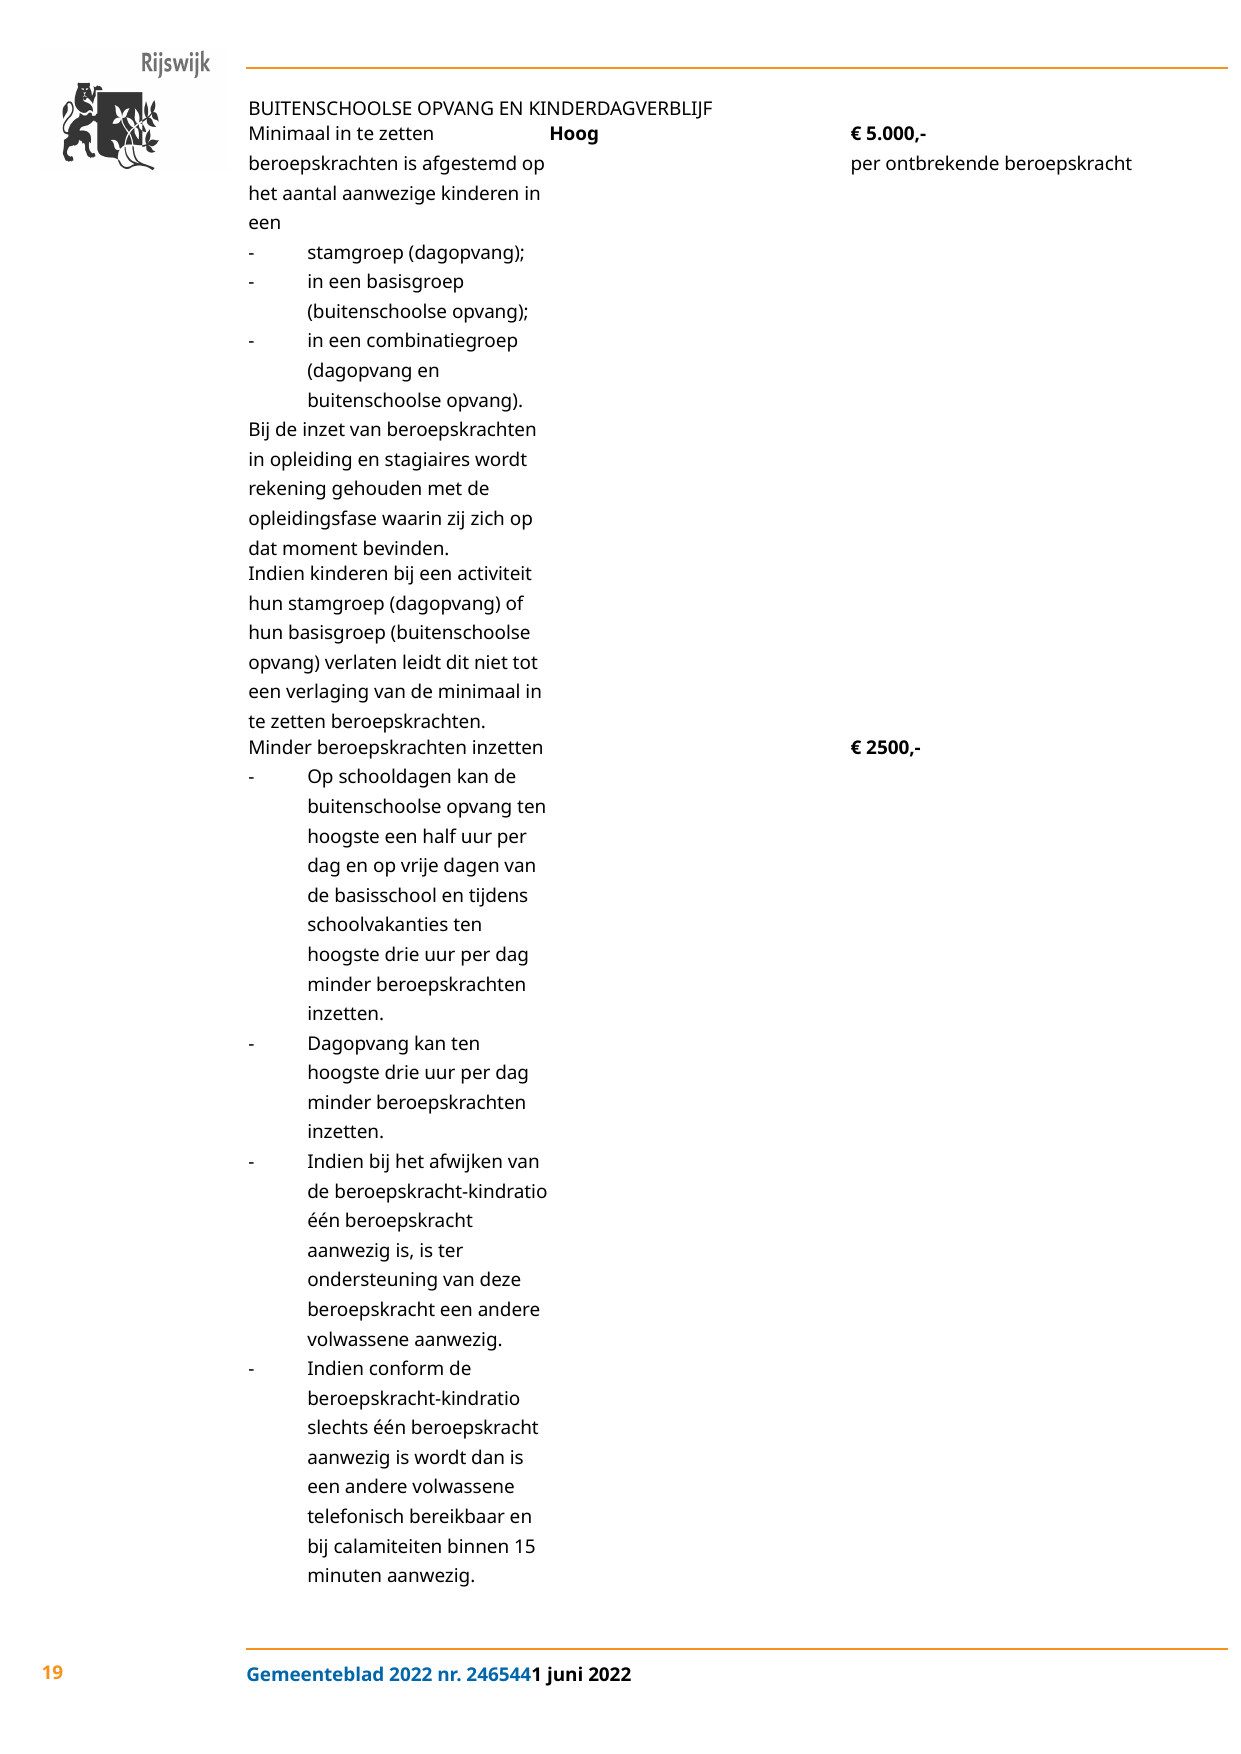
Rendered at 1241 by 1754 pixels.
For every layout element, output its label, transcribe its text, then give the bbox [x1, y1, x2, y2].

table_cell Indien kinderen bij een activiteit hun stamgroep (dagopvang) of hun basisgroep (buitenschoolse opvang) verlaten leidt dit niet tot een verlaging van de minimaal in te zetten beroepskrachten. [248, 560, 549, 734]
table_cell € 5.000,- per ontbrekende beroepskracht [850, 121, 1152, 734]
table_cell € 2500,- [850, 734, 1152, 1588]
table_cell Minimaal in te zetten beroepskrachten is afgestemd op het aantal aanwezige kinderen in een stamgroep (dagopvang); in een basisgroep (buitenschoolse opvang); in een combinatiegroep (dagopvang en buitenschoolse opvang). Bij de inzet van beroepskrachten in opleiding en stagiaires wordt rekening gehouden met de opleidingsfase waarin zij zich op dat moment bevinden. [248, 121, 549, 560]
table_cell Hoog [549, 121, 850, 1588]
table_cell BUITENSCHOOLSE OPVANG EN KINDERDAGVERBLIJF [248, 95, 1152, 121]
table_cell Minder beroepskrachten inzetten Op schooldagen kan de buitenschoolse opvang ten hoogste een half uur per dag en op vrije dagen van de basisschool en tijdens schoolvakanties ten hoogste drie uur per dag minder beroepskrachten inzetten. Dagopvang kan ten hoogste drie uur per dag minder beroepskrachten inzetten. Indien bij het afwijken van de beroepskracht-kindratio één beroepskracht aanwezig is, is ter ondersteuning van deze beroepskracht een andere volwassene aanwezig. Indien conform de beroepskracht-kindratio slechts één beroepskracht aanwezig is wordt dan is een andere volwassene telefonisch bereikbaar en bij calamiteiten binnen 15 minuten aanwezig. [248, 734, 549, 1588]
picture [41, 47, 231, 172]
